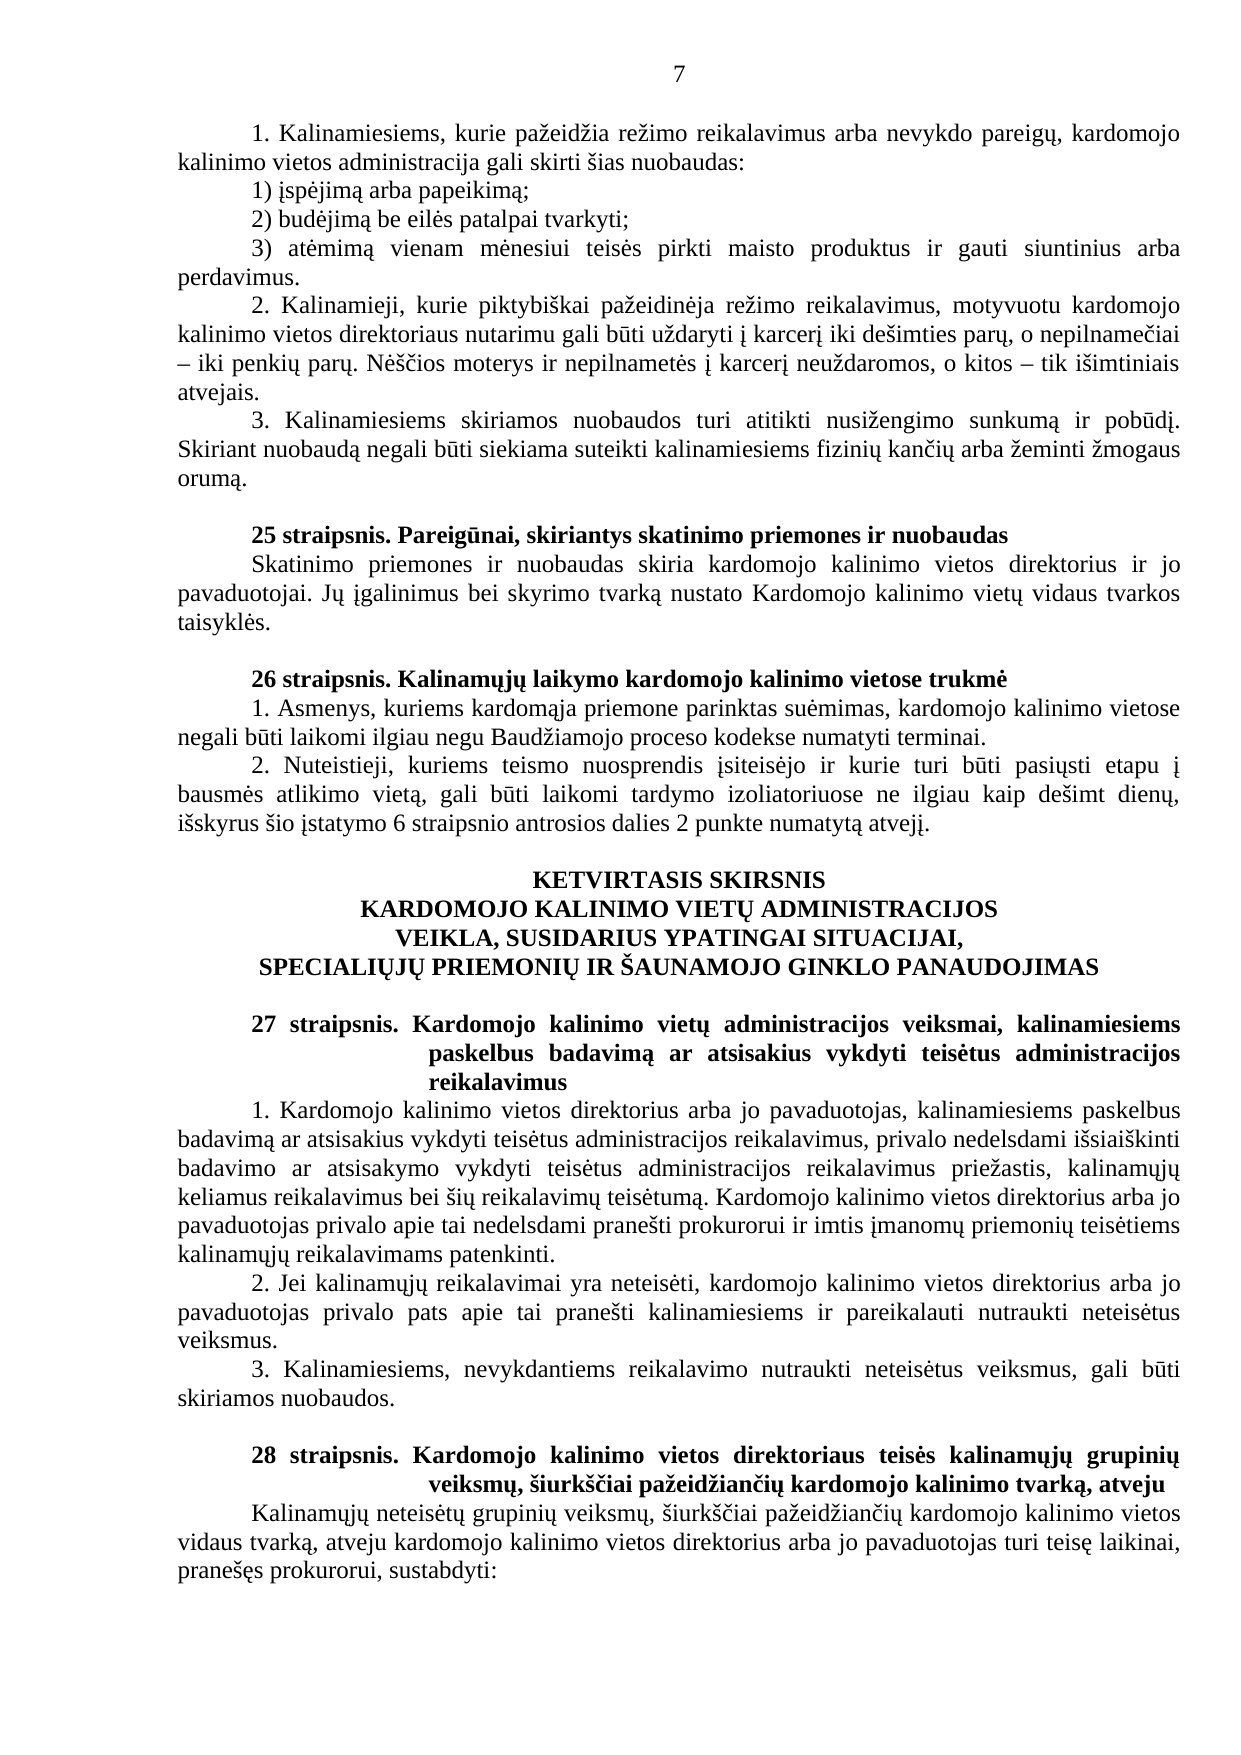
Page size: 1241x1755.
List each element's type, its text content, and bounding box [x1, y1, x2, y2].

text 25 straipsnis. Pareigūnai, skiriantys skatinimo priemones ir nuobaudas [177, 521, 1181, 549]
text 2. Kalinamieji, kurie piktybiškai pažeidinėja režimo reikalavimus, motyvuotu kardomojo kalinimo vietos direktoriaus nutarimu gali būti uždaryti į karcerį iki dešimties parų, o nepilnamečiai – iki penkių parų. Nėščios moterys ir nepilnametės į karcerį neuždaromos, o kitos – tik išimtiniais atvejais. [177, 291, 1181, 406]
text 2) budėjimą be eilės patalpai tvarkyti; [177, 204, 1181, 233]
text 2. Nuteistieji, kuriems teismo nuosprendis įsiteisėjo ir kurie turi būti pasiųsti etapu į bausmės atlikimo vietą, gali būti laikomi tardymo izoliatoriuose ne ilgiau kaip dešimt dienų, išskyrus šio įstatymo 6 straipsnio antrosios dalies 2 punkte numatytą atvejį. [177, 751, 1181, 837]
text 3. Kalinamiesiems, nevykdantiems reikalavimo nutraukti neteisėtus veiksmus, gali būti skiriamos nuobaudos. [177, 1354, 1181, 1412]
text Skatinimo priemones ir nuobaudas skiria kardomojo kalinimo vietos direktorius ir jo pavaduotojai. Jų įgalinimus bei skyrimo tvarką nustato Kardomojo kalinimo vietų vidaus tvarkos taisyklės. [177, 549, 1181, 636]
text 1) įspėjimą arba papeikimą; [177, 176, 1181, 204]
text 26 straipsnis. Kalinamųjų laikymo kardomojo kalinimo vietose trukmė [177, 664, 1181, 693]
text Kalinamųjų neteisėtų grupinių veiksmų, šiurkščiai pažeidžiančių kardomojo kalinimo vietos vidaus tvarką, atveju kardomojo kalinimo vietos direktorius arba jo pavaduotojas turi teisę laikinai, pranešęs prokurorui, sustabdyti: [177, 1498, 1181, 1584]
text 28 straipsnis. Kardomojo kalinimo vietos direktoriaus teisės kalinamųjų grupinių veiksmų, šiurkščiai pažeidžiančių kardomojo kalinimo tvarką, atveju [251, 1441, 1181, 1498]
text 3. Kalinamiesiems skiriamos nuobaudos turi atitikti nusižengimo sunkumą ir pobūdį. Skiriant nuobaudą negali būti siekiama suteikti kalinamiesiems fizinių kančių arba žeminti žmogaus orumą. [177, 406, 1181, 492]
text 1. Kardomojo kalinimo vietos direktorius arba jo pavaduotojas, kalinamiesiems paskelbus badavimą ar atsisakius vykdyti teisėtus administracijos reikalavimus, privalo nedelsdami išsiaiškinti badavimo ar atsisakymo vykdyti teisėtus administracijos reikalavimus priežastis, kalinamųjų keliamus reikalavimus bei šių reikalavimų teisėtumą. Kardomojo kalinimo vietos direktorius arba jo pavaduotojas privalo apie tai nedelsdami pranešti prokurorui ir imtis įmanomų priemonių teisėtiems kalinamųjų reikalavimams patenkinti. [177, 1096, 1181, 1268]
text 2. Jei kalinamųjų reikalavimai yra neteisėti, kardomojo kalinimo vietos direktorius arba jo pavaduotojas privalo pats apie tai pranešti kalinamiesiems ir pareikalauti nutraukti neteisėtus veiksmus. [177, 1268, 1181, 1354]
text 3) atėmimą vienam mėnesiui teisės pirkti maisto produktus ir gauti siuntinius arba perdavimus. [177, 233, 1181, 291]
text 1. Kalinamiesiems, kurie pažeidžia režimo reikalavimus arba nevykdo pareigų, kardomojo kalinimo vietos administracija gali skirti šias nuobaudas: [177, 118, 1181, 176]
text 27 straipsnis. Kardomojo kalinimo vietų administracijos veiksmai, kalinamiesiems paskelbus badavimą ar atsisakius vykdyti teisėtus administracijos reikalavimus [251, 1009, 1181, 1096]
text KETVIRTASIS SKIRSNIS [177, 866, 1181, 894]
text 1. Asmenys, kuriems kardomąja priemone parinktas suėmimas, kardomojo kalinimo vietose negali būti laikomi ilgiau negu Baudžiamojo proceso kodekse numatyti terminai. [177, 693, 1181, 751]
text KARDOMOJO KALINIMO VIETŲ ADMINISTRACIJOS VEIKLA, SUSIDARIUS YPATINGAI SITUACIJAI, SPECIALIŲJŲ PRIEMONIŲ IR ŠAUNAMOJO GINKLO PANAUDOJIMAS [177, 894, 1181, 981]
